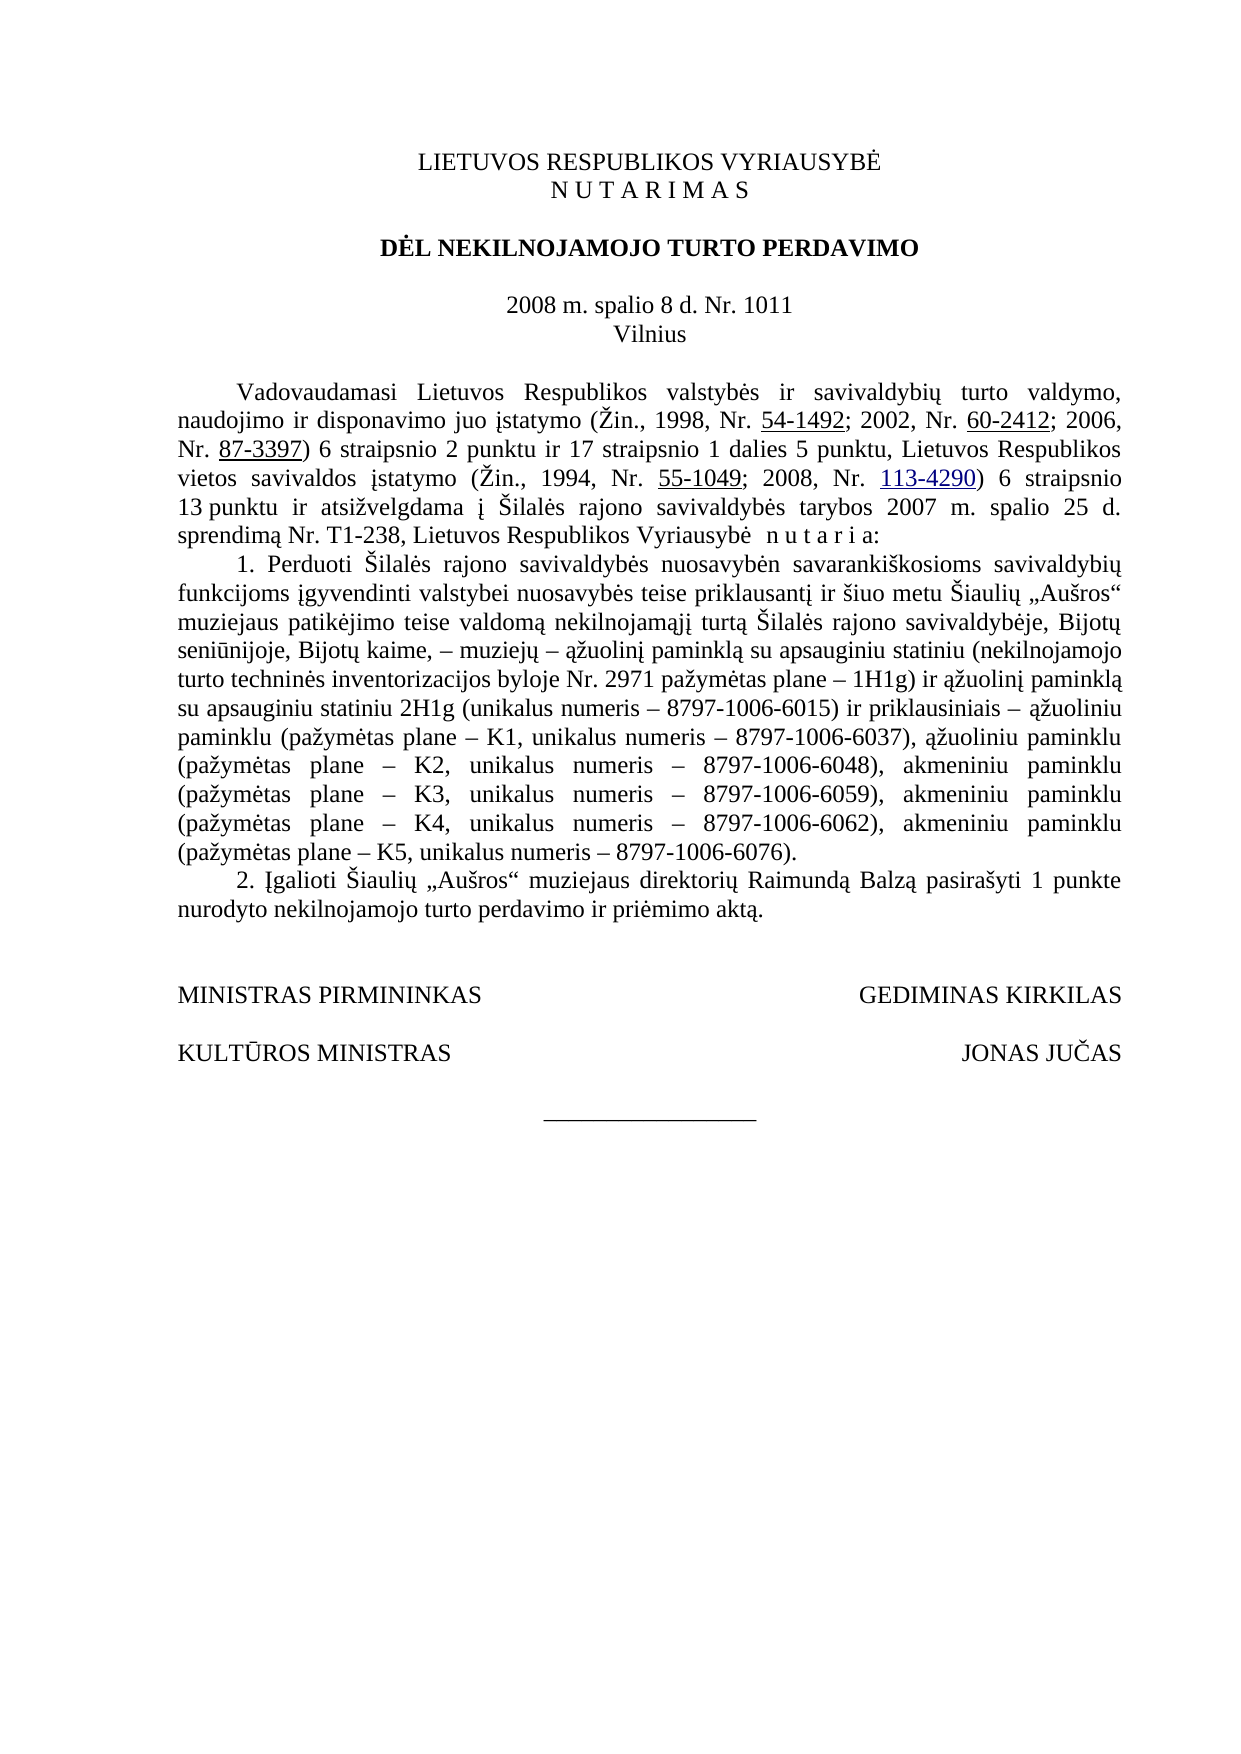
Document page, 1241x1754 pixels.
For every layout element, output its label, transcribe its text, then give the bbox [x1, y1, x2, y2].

text 2. Įgalioti Šiaulių „Aušros“ muziejaus direktorių Raimundą Balzą pasirašyti 1 punkte nurodyto nekilnojamojo turto perdavimo ir priėmimo aktą. [177, 866, 1122, 923]
text Vadovaudamasi Lietuvos Respublikos valstybės ir savivaldybių turto valdymo, naudojimo ir disponavimo juo įstatymo (Žin., 1998, Nr. 54-1492; 2002, Nr. 60-2412; 2006, Nr. 87-3397) 6 straipsnio 2 punktu ir 17 straipsnio 1 dalies 5 punktu, Lietuvos Respublikos vietos savivaldos įstatymo (Žin., 1994, Nr. 55-1049; 2008, Nr. 113-4290) 6 straipsnio 13 punktu ir atsižvelgdama į Šilalės rajono savivaldybės tarybos 2007 m. spalio 25 d. sprendimą Nr. T1-238, Lietuvos Respublikos Vyriausybė nutaria: [177, 377, 1122, 549]
text NUTARIMAS [177, 176, 1122, 204]
text Lietuvos Respublikos Vyriausybė [177, 147, 1122, 176]
text KULTŪROS MINISTRAS JONAS JUČAS [177, 1038, 1122, 1067]
text 2008 m. spalio 8 d. Nr. 1011 [177, 291, 1122, 319]
text Vilnius [177, 319, 1122, 348]
text MINISTRAS PIRMININKAS GEDIMINAS KIRKILAS [177, 981, 1122, 1009]
text 1. Perduoti Šilalės rajono savivaldybės nuosavybėn savarankiškosioms savivaldybių funkcijoms įgyvendinti valstybei nuosavybės teise priklausantį ir šiuo metu Šiaulių „Aušros“ muziejaus patikėjimo teise valdomą nekilnojamąjį turtą Šilalės rajono savivaldybėje, Bijotų seniūnijoje, Bijotų kaime, – muziejų – ąžuolinį paminklą su apsauginiu statiniu (nekilnojamojo turto techninės inventorizacijos byloje Nr. 2971 pažymėtas plane – 1H1g) ir ąžuolinį paminklą su apsauginiu statiniu 2H1g (unikalus numeris – 8797-1006-6015) ir priklausiniais – ąžuoliniu paminklu (pažymėtas plane – K1, unikalus numeris – 8797-1006-6037), ąžuoliniu paminklu (pažymėtas plane – K2, unikalus numeris – 8797-1006-6048), akmeniniu paminklu (pažymėtas plane – K3, unikalus numeris – 8797-1006-6059), akmeniniu paminklu (pažymėtas plane – K4, unikalus numeris – 8797-1006-6062), akmeniniu paminklu (pažymėtas plane – K5, unikalus numeris – 8797-1006-6076). [177, 549, 1122, 866]
text _________________ [177, 1096, 1122, 1124]
text DĖL NEKILNOJAMOJO TURTO PERDAVIMO [177, 233, 1122, 262]
